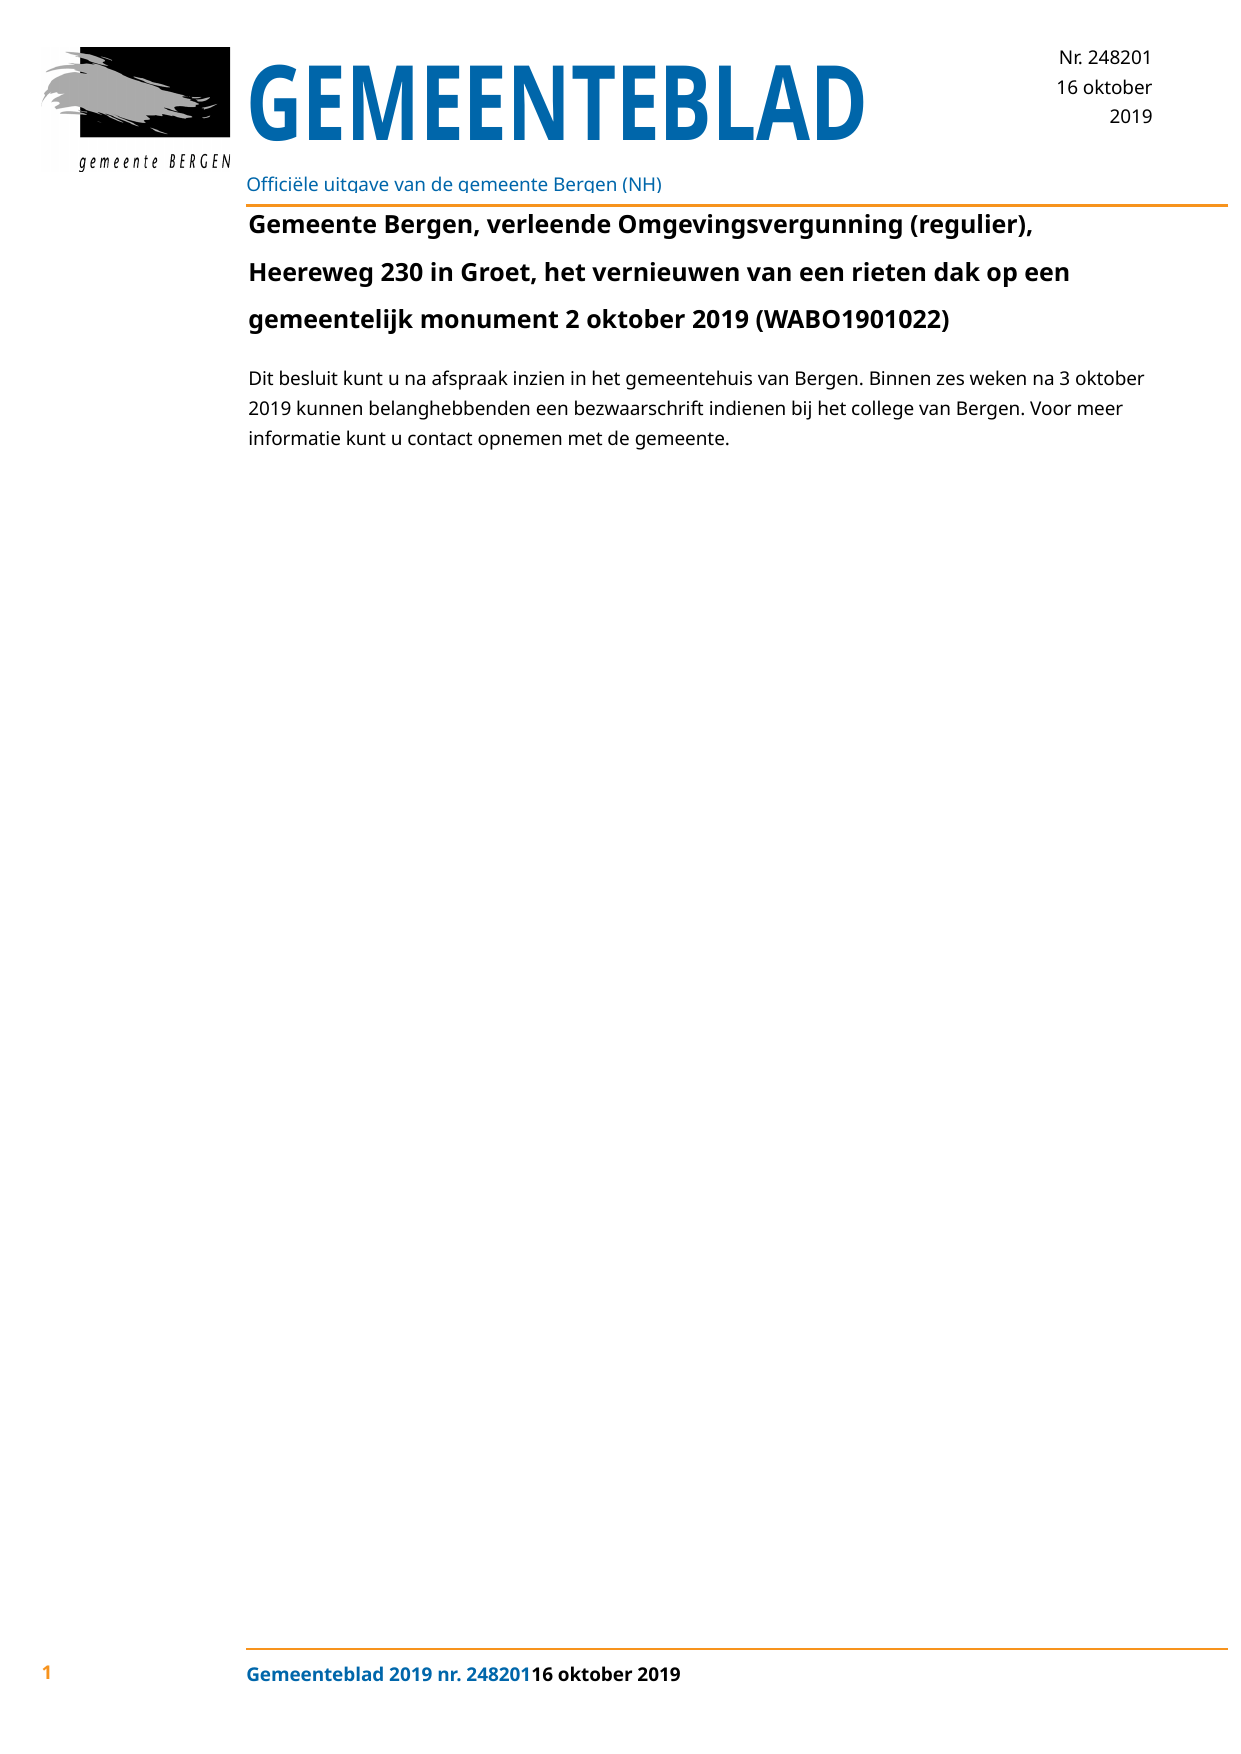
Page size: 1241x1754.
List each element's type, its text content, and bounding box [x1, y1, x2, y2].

text Gemeente Bergen, verleende Omgevingsvergunning (regulier), Heereweg 230 in Groet, het vernieuwen van een rieten dak op een gemeentelijk monument 2 oktober 2019 (WABO1901022) [248, 207, 1152, 336]
picture [41, 47, 231, 172]
text Dit besluit kunt u na afspraak inzien in het gemeentehuis van Bergen. Binnen zes weken na 3 oktober 2019 kunnen belanghebbenden een bezwaarschrift indienen bij het college van Bergen. Voor meer informatie kunt u contact opnemen met de gemeente. [248, 366, 1152, 450]
